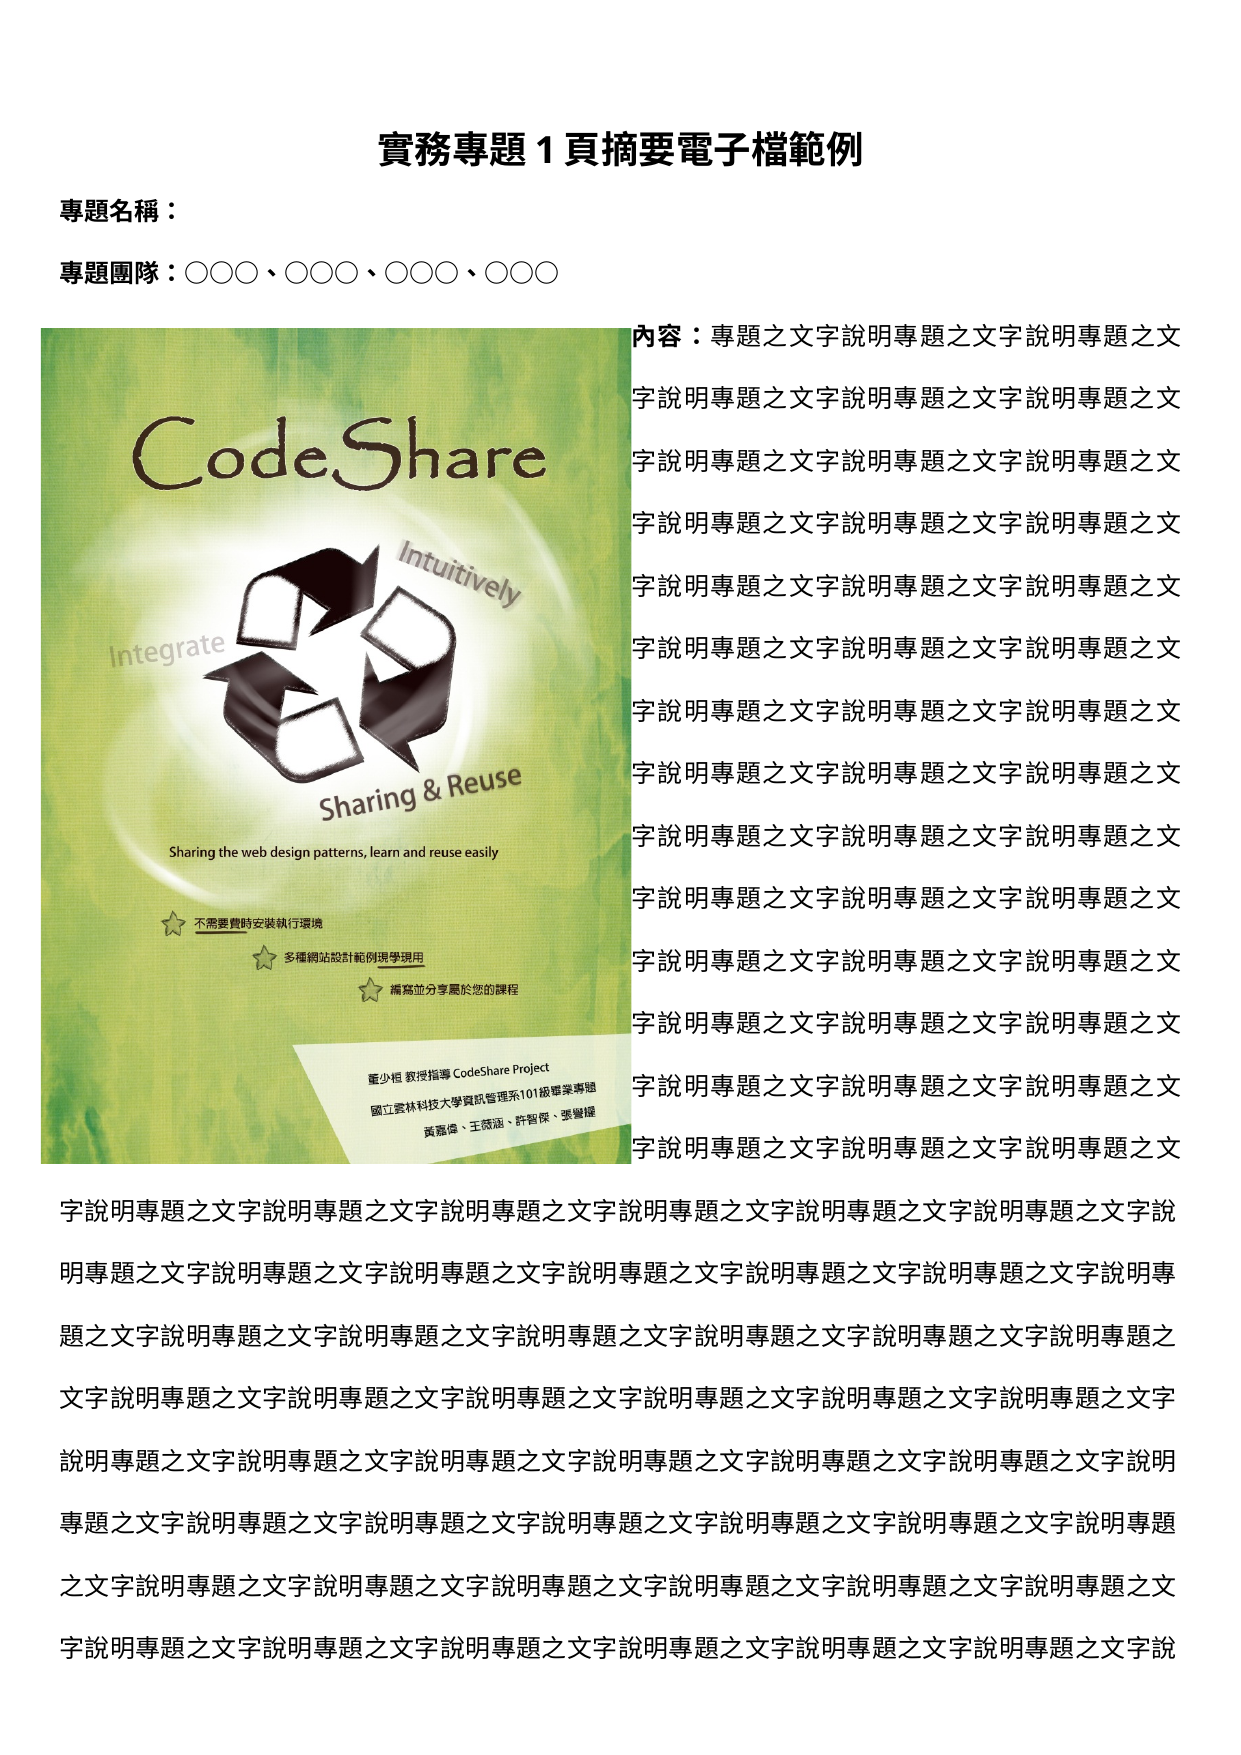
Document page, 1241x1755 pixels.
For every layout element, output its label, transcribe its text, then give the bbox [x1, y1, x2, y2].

text 專題團隊：○○○、○○○、○○○、○○○ [59, 230, 1181, 293]
text 內容：專題之文字說明專題之文字說明專題之文字說明專題之文字說明專題之文字說明專題之文字說明專題之文字說明專題之文字說明專題之文字說明專題之文字說明專題之文字說明專題之文字說明專題之文字說明專題之文字說明專題之文字說明專題之文字說明專題之文字說明專題之文字說明專題之文字說明專題之文字說明專題之文字說明專題之文字說明專題之文字說明專題之文字說明專題之文字說明專題之文字說明專題之文字說明專題之文字說明專題之文字說明專題之文字說明專題之文字說明專題之文字說明專題之文字說明專題之文字說明專題之文字說明專題之文字說明專題之文字說明專題之文字說明專題之文字說明專題之文字說明專題之文字說明專題之文字說明專題之文字說明專題之文字說明專題之文字說明專題之文字說明專題之文字說明專題之文字說明專題之文字說明專題之文字說明專題之文字說明專題之文字說明專題之文字說明專題之文字說明專題之文字說明專題之文字說明專題之文字說明專題之文字說明專題之文字說明專題之文字說明專題之文字說明專題之文字說明專題之文字說明專題之文字說明專題之文字說明專題之文字說明專題之文字說明專題之文字說明專題之文字說明專題之文字說明專題之文字說明專題之文字說明專題之文字說明專題之文字說明專題之文字說明專題之文字說明專題之文字說明專題之文字說明專題之文字說明專題之文字說明專題之文字說明專題之文字說明專題之文字說明專題之文字說明專題之文字說明專題之文字說明專題之文字說明專題之文字說明專題之文字說明專題之文字說明專題之文字說明專題之文字說 [59, 293, 1181, 1668]
text 專題名稱： [59, 168, 1181, 230]
text 實務專題1頁摘要電子檔範例 [59, 105, 1181, 168]
